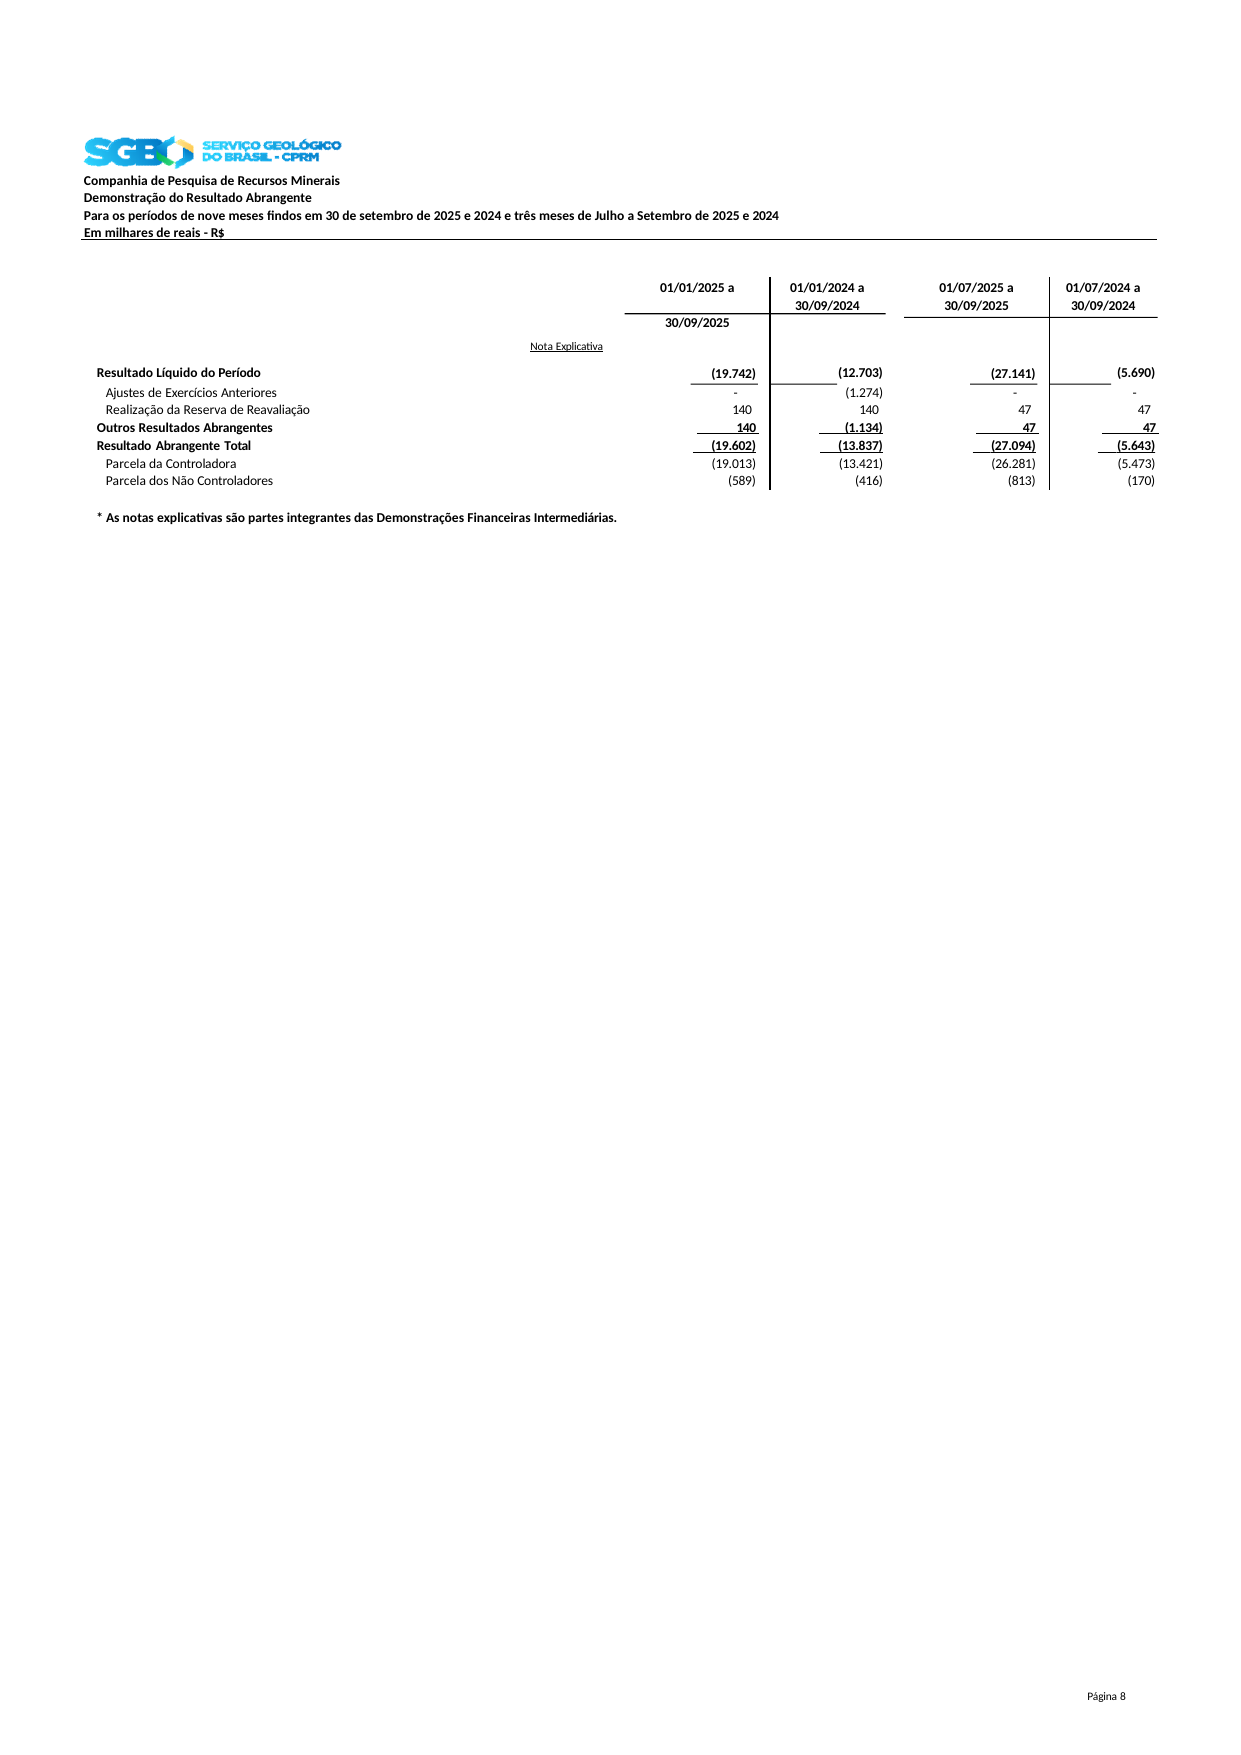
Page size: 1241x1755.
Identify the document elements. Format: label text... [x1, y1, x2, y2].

table_cell [885, 438, 970, 456]
table_cell (170) [1050, 474, 1157, 490]
table_cell [420, 420, 691, 437]
table_cell (416) [771, 474, 885, 490]
table_cell [420, 353, 691, 383]
table_header 01/07/2024 a 30/09/2024 [1050, 277, 1157, 316]
table_cell (19.602) [691, 438, 769, 456]
table_cell (13.421) [771, 456, 885, 474]
table_cell 140 [691, 403, 769, 420]
text Para os períodos de nove meses findos em 30 de setembro de 2025 e 2024 e três meses de Julho a Setembro de 2025 e 2024 [84, 207, 1241, 223]
table_cell 47 [970, 403, 1049, 420]
table_cell - [691, 384, 769, 403]
table_cell Realização da Reserva de Reavaliação [93, 403, 420, 420]
table_cell (13.837) [771, 438, 885, 456]
text * As notas explicativas são partes integrantes das Demonstrações Financeiras Intermediárias. [96, 509, 1241, 526]
table_cell (26.281) [970, 456, 1049, 474]
table_cell (27.141) [970, 353, 1049, 383]
table_cell [420, 456, 691, 474]
table_cell Outros Resultados Abrangentes [93, 420, 420, 437]
table_cell 140 [691, 420, 769, 437]
table_cell (589) [691, 474, 769, 490]
table_cell 140 [771, 403, 885, 420]
table_cell Resultado Líquido do Período [93, 353, 420, 383]
table_cell (5.690) [1050, 353, 1157, 383]
table_cell [885, 353, 970, 383]
table_cell (27.094) [970, 438, 1049, 456]
table_cell [885, 456, 970, 474]
text Em milhares de reais - R$ [81, 224, 1241, 241]
table_cell Parcela dos Não Controladores [93, 474, 420, 490]
table_cell (813) [970, 474, 1049, 490]
table_cell (5.473) [1050, 456, 1157, 474]
table_cell (19.742) [691, 353, 769, 383]
table_cell (19.013) [691, 456, 769, 474]
table_cell [885, 474, 970, 490]
table_cell (12.703) [771, 353, 885, 383]
table_cell - [970, 384, 1049, 403]
table_cell (1.134) [771, 420, 885, 437]
table_cell [885, 384, 970, 403]
table_cell [885, 403, 970, 420]
table_cell Resultado Abrangente Total [93, 438, 420, 456]
table_cell - [1050, 384, 1157, 403]
table_cell Ajustes de Exercícios Anteriores [93, 384, 420, 403]
table_cell 47 [1050, 403, 1157, 420]
table_cell 47 [970, 420, 1049, 437]
table_header 01/01/2024 a 01/07/2025 a 30/09/2024 30/09/2025 [771, 277, 1049, 353]
table_header 01/01/2025 a 30/09/2025 Nota Explicativa [93, 277, 769, 353]
table_cell [885, 420, 970, 437]
table_cell (5.643) [1050, 438, 1157, 456]
table_cell 47 [1050, 420, 1157, 437]
table_cell [420, 403, 691, 420]
table_cell (1.274) [771, 384, 885, 403]
table_cell [420, 474, 691, 490]
table_header [1050, 318, 1157, 353]
table_cell [420, 384, 691, 403]
table_cell [420, 438, 691, 456]
table_cell Parcela da Controladora [93, 456, 420, 474]
text Companhia de Pesquisa de Recursos Minerais Demonstração do Resultado Abrangente [84, 172, 388, 206]
